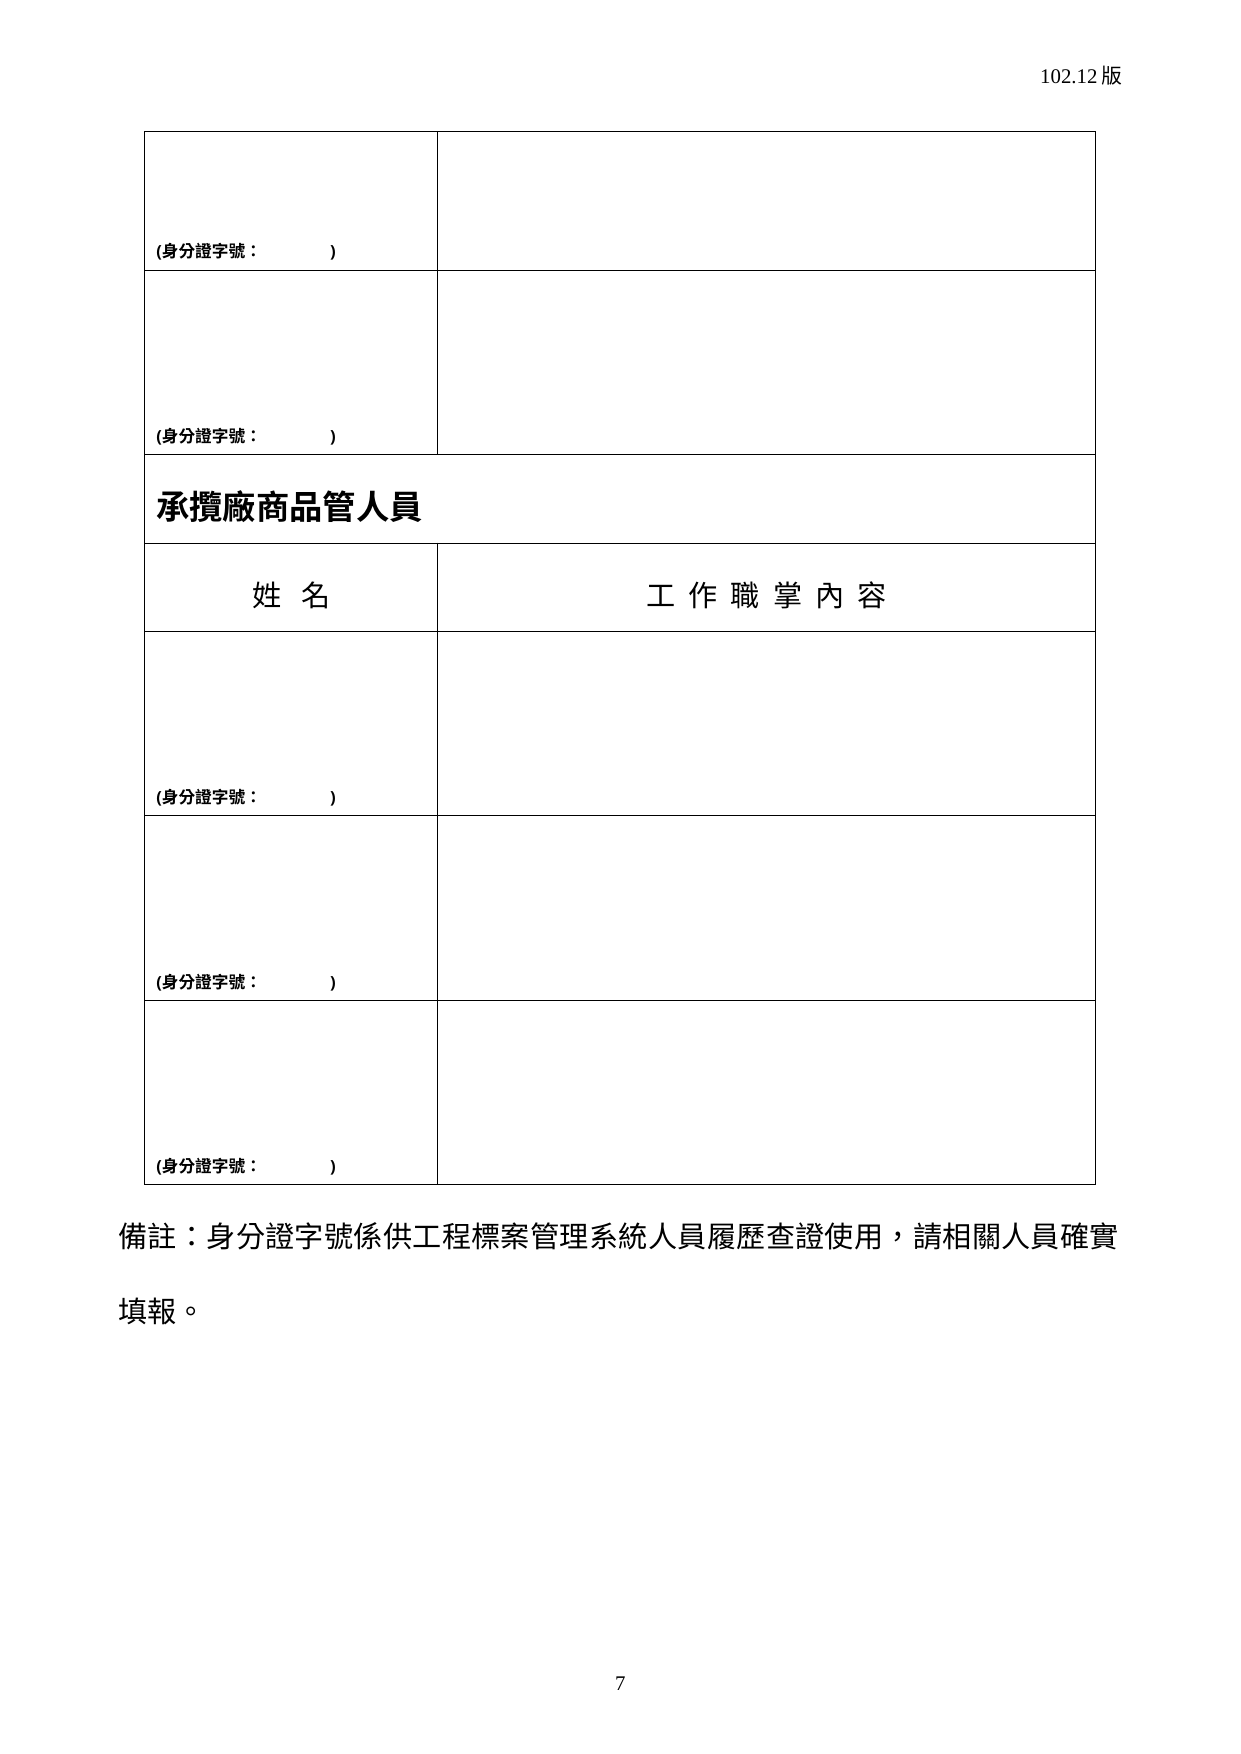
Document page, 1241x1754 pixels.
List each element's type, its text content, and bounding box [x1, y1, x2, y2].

table_cell (身分證字號： ) [145, 1001, 437, 1184]
table_cell 承攬廠商品管人員 [145, 455, 1095, 542]
table_cell [438, 271, 1095, 454]
table_cell [438, 816, 1095, 1000]
table_cell [438, 132, 1095, 269]
table_cell 姓 名 [145, 544, 437, 631]
text 備註：身分證字號係供工程標案管理系統人員履歷查證使用，請相關人員確實填報。 [118, 1198, 1122, 1348]
table_cell (身分證字號： ) [145, 632, 437, 815]
table_cell (身分證字號： ) [145, 816, 437, 1000]
table_cell (身分證字號： ) [145, 132, 437, 269]
table_cell 工 作 職 掌 內 容 [438, 544, 1095, 631]
table_cell [438, 632, 1095, 815]
table_cell (身分證字號： ) [145, 271, 437, 454]
table_cell [438, 1001, 1095, 1184]
